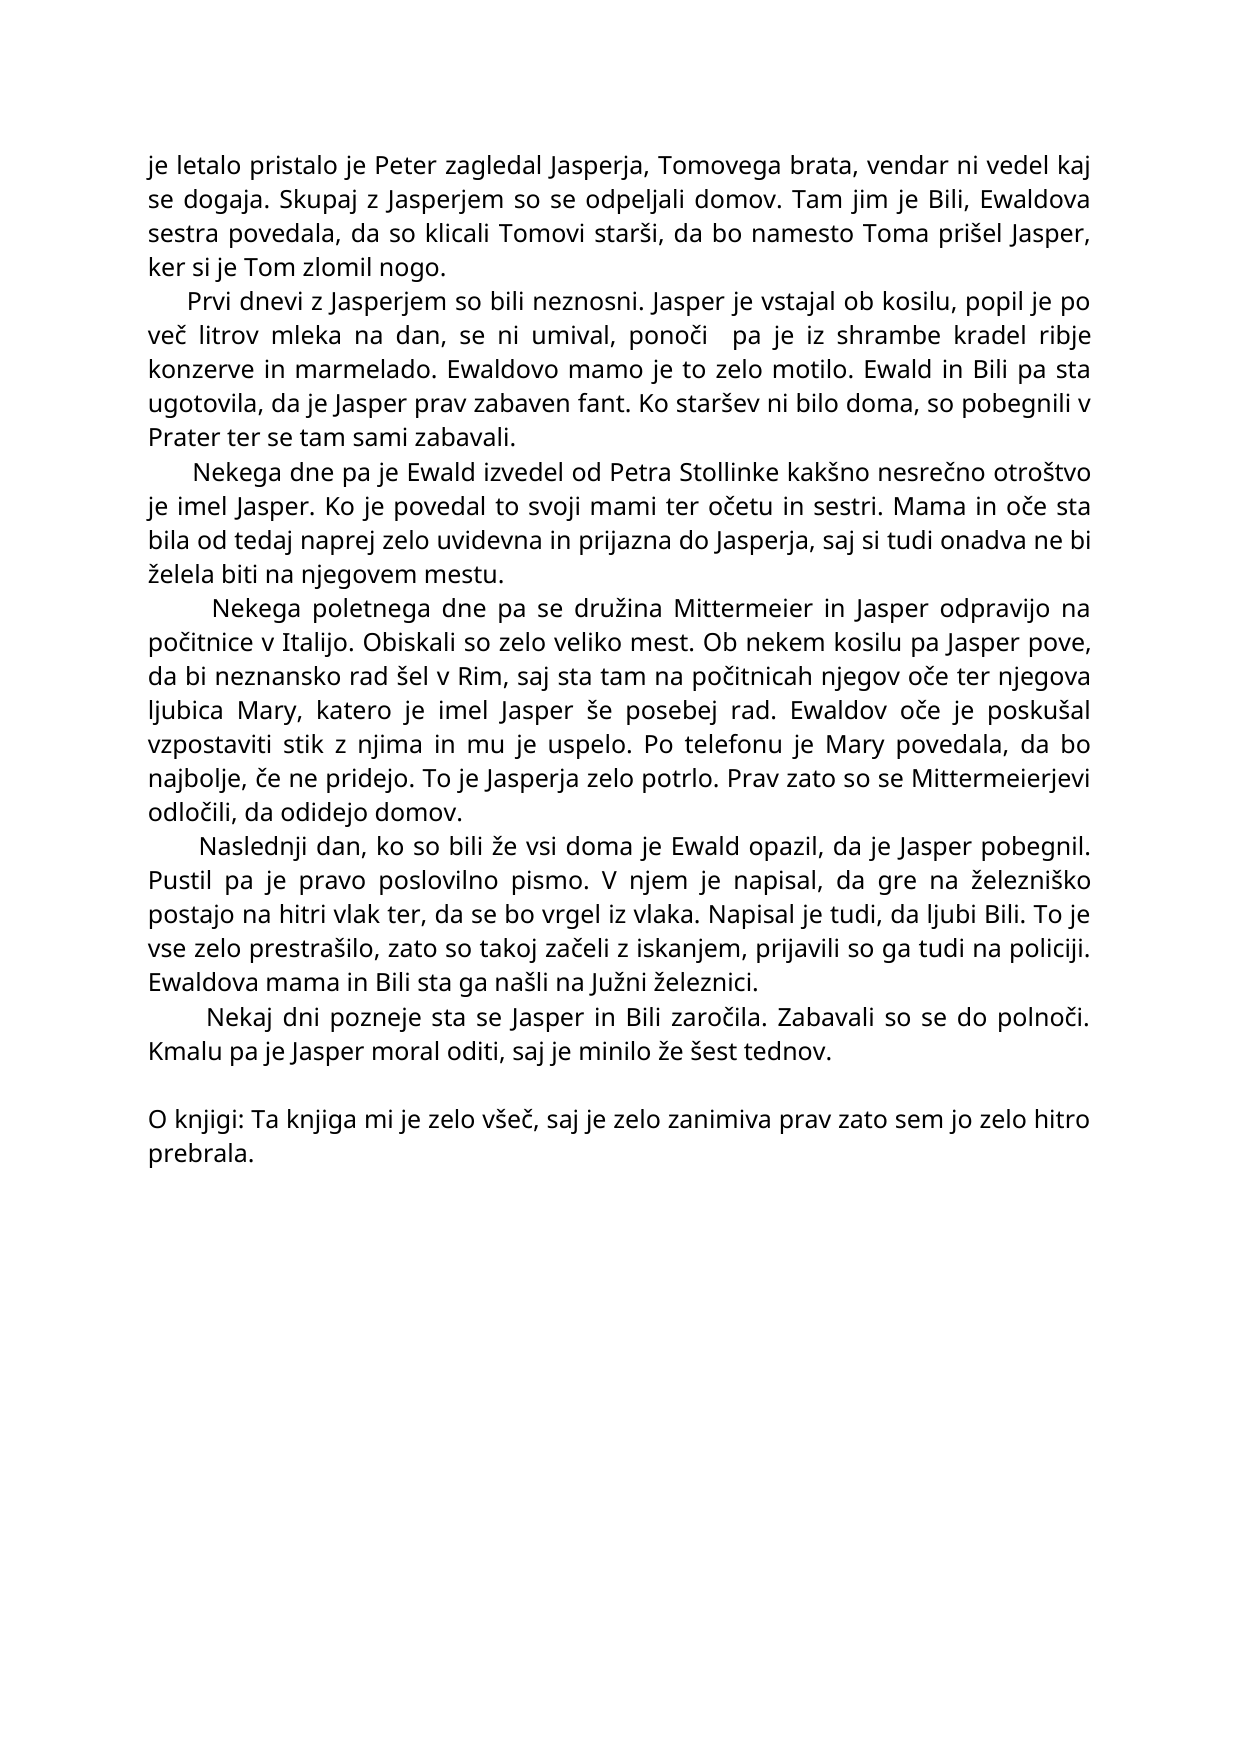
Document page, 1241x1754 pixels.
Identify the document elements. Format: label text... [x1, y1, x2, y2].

text Nekega poletnega dne pa se družina Mittermeier in Jasper odpravijo na počitnice v Italijo. Obiskali so zelo veliko mest. Ob nekem kosilu pa Jasper pove, da bi neznansko rad šel v Rim, saj sta tam na počitnicah njegov oče ter njegova ljubica Mary, katero je imel Jasper še posebej rad. Ewaldov oče je poskušal vzpostaviti stik z njima in mu je uspelo. Po telefonu je Mary povedala, da bo najbolje, če ne pridejo. To je Jasperja zelo potrlo. Prav zato so se Mittermeierjevi odločili, da odidejo domov. [148, 590, 1093, 829]
text Nekaj dni pozneje sta se Jasper in Bili zaročila. Zabavali so se do polnoči. Kmalu pa je Jasper moral oditi, saj je minilo že šest tednov. [148, 999, 1093, 1067]
text O knjigi: Ta knjiga mi je zelo všeč, saj je zelo zanimiva prav zato sem jo zelo hitro prebrala. [148, 1101, 1093, 1169]
text Nekega dne pa je Ewald izvedel od Petra Stollinke kakšno nesrečno otroštvo je imel Jasper. Ko je povedal to svoji mami ter očetu in sestri. Mama in oče sta bila od tedaj naprej zelo uvidevna in prijazna do Jasperja, saj si tudi onadva ne bi želela biti na njegovem mestu. [148, 454, 1093, 590]
text Naslednji dan, ko so bili že vsi doma je Ewald opazil, da je Jasper pobegnil. Pustil pa je pravo poslovilno pismo. V njem je napisal, da gre na železniško postajo na hitri vlak ter, da se bo vrgel iz vlaka. Napisal je tudi, da ljubi Bili. To je vse zelo prestrašilo, zato so takoj začeli z iskanjem, prijavili so ga tudi na policiji. Ewaldova mama in Bili sta ga našli na Južni železnici. [148, 829, 1093, 999]
text je letalo pristalo je Peter zagledal Jasperja, Tomovega brata, vendar ni vedel kaj se dogaja. Skupaj z Jasperjem so se odpeljali domov. Tam jim je Bili, Ewaldova sestra povedala, da so klicali Tomovi starši, da bo namesto Toma prišel Jasper, ker si je Tom zlomil nogo. [148, 148, 1093, 284]
text Prvi dnevi z Jasperjem so bili neznosni. Jasper je vstajal ob kosilu, popil je po več litrov mleka na dan, se ni umival, ponoči pa je iz shrambe kradel ribje konzerve in marmelado. Ewaldovo mamo je to zelo motilo. Ewald in Bili pa sta ugotovila, da je Jasper prav zabaven fant. Ko staršev ni bilo doma, so pobegnili v Prater ter se tam sami zabavali. [148, 284, 1093, 454]
